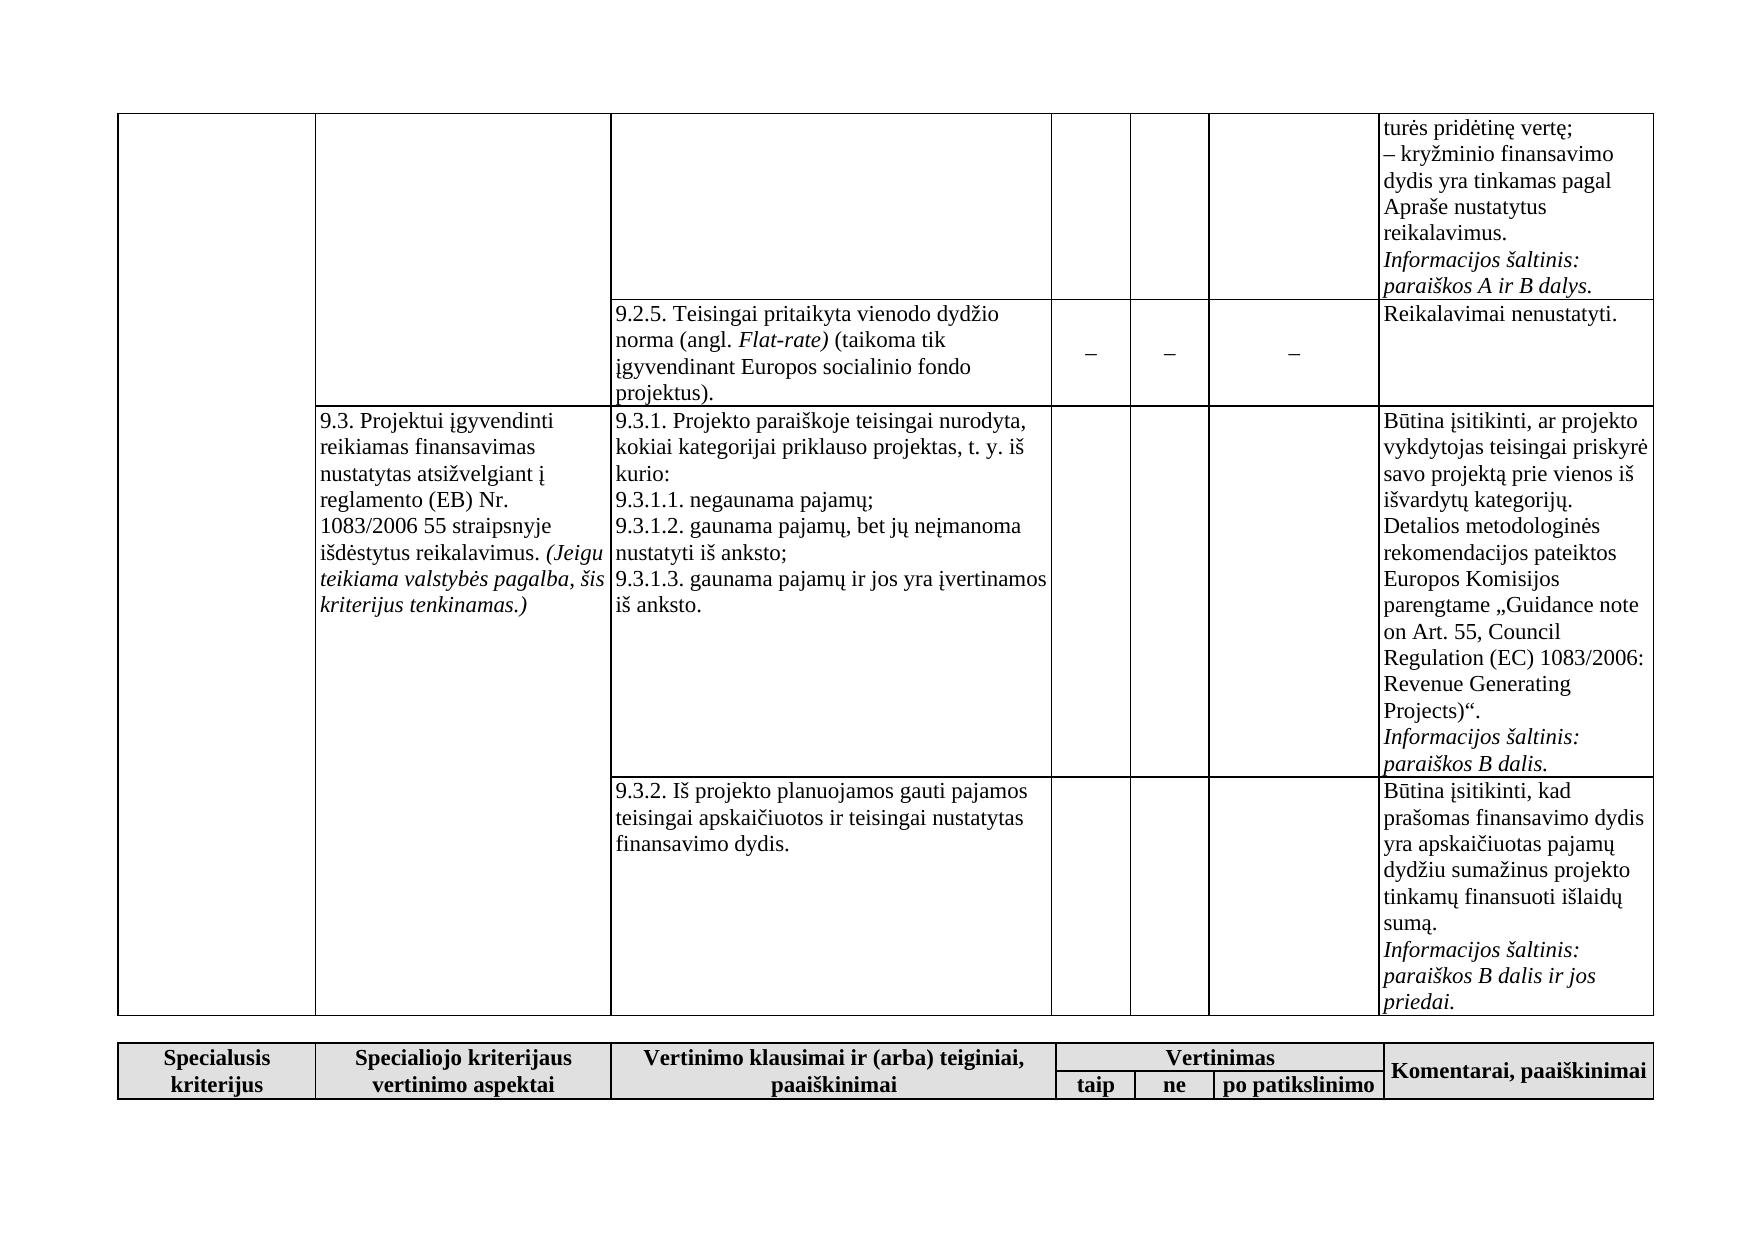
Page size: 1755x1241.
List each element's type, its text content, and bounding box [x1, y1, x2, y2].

table_cell [1131, 778, 1208, 1015]
table_cell [1052, 1016, 1130, 1042]
table_cell [1379, 1016, 1653, 1042]
table_cell – [1052, 300, 1130, 405]
table_cell [316, 114, 610, 405]
table_cell Būtina įsitikinti, ar projekto vykdytojas teisingai priskyrė savo projektą prie vienos iš išvardytų kategorijų. Detalios metodologinės rekomendacijos pateiktos Europos Komisijos parengtame „Guidance note on Art. 55, Council Regulation (EC) 1083/2006: Revenue Generating Projects)“. Informacijos šaltinis: paraiškos B dalis. [1380, 407, 1653, 776]
table_cell [1209, 1016, 1379, 1042]
table_cell [119, 114, 315, 1015]
table_cell [1130, 1016, 1209, 1042]
table_cell [1131, 407, 1208, 776]
table_cell 9.3.2. Iš projekto planuojamos gauti pajamos teisingai apskaičiuotos ir teisingai nustatytas finansavimo dydis. [612, 778, 1051, 1015]
table_cell taip [1057, 1072, 1134, 1098]
table_cell [1131, 114, 1208, 298]
table_cell po patikslinimo [1215, 1072, 1383, 1098]
table_cell 9.3.1. Projekto paraiškoje teisingai nurodyta, kokiai kategorijai priklauso projektas, t. y. iš kurio: 9.3.1.1. negaunama pajamų; 9.3.1.2. gaunama pajamų, bet jų neįmanoma nustatyti iš anksto; 9.3.1.3. gaunama pajamų ir jos yra įvertinamos iš anksto. [612, 407, 1051, 776]
table_cell Specialiojo kriterijaus vertinimo aspektai [316, 1044, 610, 1098]
table_cell 9.3. Projektui įgyvendinti reikiamas finansavimas nustatytas atsižvelgiant į reglamento (EB) Nr. 1083/2006 55 straipsnyje išdėstytus reikalavimus. (Jeigu teikiama valstybės pagalba, šis kriterijus tenkinamas.) [316, 407, 610, 1015]
table_cell Komentarai, paaiškinimai [1385, 1044, 1653, 1098]
table_cell – [1210, 300, 1378, 405]
table_cell 9.2.5. Teisingai pritaikyta vienodo dydžio norma (angl. Flat-rate) (taikoma tik įgyvendinant Europos socialinio fondo projektus). [612, 300, 1051, 405]
table_cell [1052, 114, 1130, 298]
table_cell – [1131, 300, 1208, 405]
table_cell Vertinimo klausimai ir (arba) teiginiai, paaiškinimai [612, 1044, 1055, 1098]
table_cell [1052, 407, 1130, 776]
table_cell Vertinimas [1057, 1044, 1383, 1070]
table_cell [118, 1016, 316, 1042]
table_cell [611, 1016, 1052, 1042]
table_cell turės pridėtinę vertę; – kryžminio finansavimo dydis yra tinkamas pagal Apraše nustatytus reikalavimus. Informacijos šaltinis: paraiškos A ir B dalys. [1380, 114, 1653, 298]
table_cell ne [1136, 1072, 1213, 1098]
table_cell [1052, 778, 1130, 1015]
table_cell [1210, 114, 1378, 298]
table_cell Būtina įsitikinti, kad prašomas finansavimo dydis yra apskaičiuotas pajamų dydžiu sumažinus projekto tinkamų finansuoti išlaidų sumą. Informacijos šaltinis: paraiškos B dalis ir jos priedai. [1380, 778, 1653, 1015]
table_cell [1210, 778, 1378, 1015]
table_cell [1210, 407, 1378, 776]
table_cell Reikalavimai nenustatyti. [1380, 300, 1653, 405]
table_cell [316, 1016, 611, 1042]
table_cell [612, 114, 1051, 298]
table_cell Specialusis kriterijus [119, 1044, 315, 1098]
